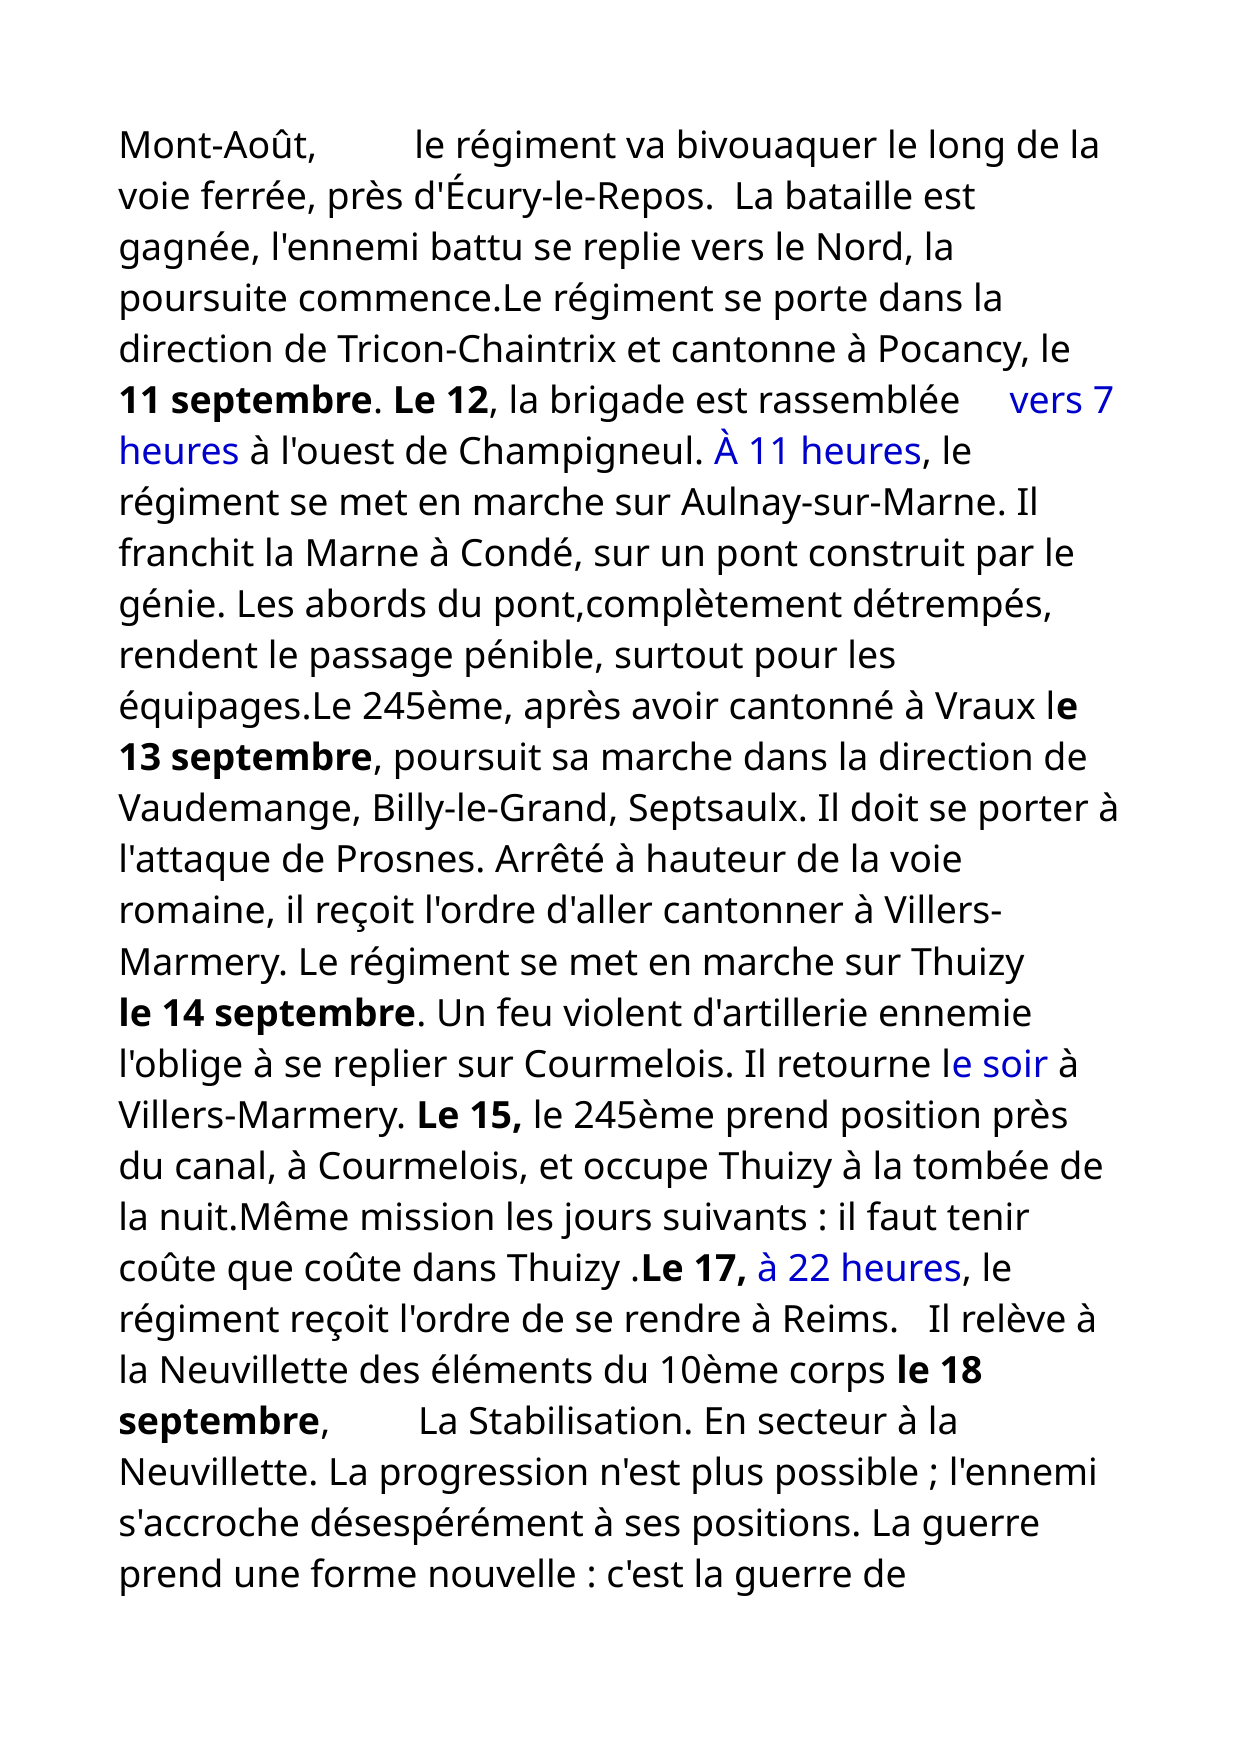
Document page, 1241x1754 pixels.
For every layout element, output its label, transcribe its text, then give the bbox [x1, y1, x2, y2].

text Mont-Août, le régiment va bivouaquer le long de la voie ferrée, près d'Écury-le-Repos. La bataille est gagnée, l'ennemi battu se replie vers le Nord, la poursuite commence.Le régiment se porte dans la direction de Tricon-Chaintrix et cantonne à Pocancy, le 11 septembre. Le 12, la brigade est rassemblée vers 7 heures à l'ouest de Champigneul. À 11 heures, le régiment se met en marche sur Aulnay-sur-Marne. Il franchit la Marne à Condé, sur un pont construit par le génie. Les abords du pont,complètement détrempés, rendent le passage pénible, surtout pour les équipages.Le 245ème, après avoir cantonné à Vraux le 13 septembre, poursuit sa marche dans la direction de Vaudemange, Billy-le-Grand, Septsaulx. Il doit se porter à l'attaque de Prosnes. Arrêté à hauteur de la voie romaine, il reçoit l'ordre d'aller cantonner à Villers-Marmery. Le régiment se met en marche sur Thuizy le 14 septembre. Un feu violent d'artillerie ennemie l'oblige à se replier sur Courmelois. Il retourne le soir à Villers-Marmery. Le 15, le 245ème prend position près du canal, à Courmelois, et occupe Thuizy à la tombée de la nuit.Même mission les jours suivants : il faut tenir coûte que coûte dans Thuizy .Le 17, à 22 heures, le régiment reçoit l'ordre de se rendre à Reims. Il relève à la Neuvillette des éléments du 10ème corps le 18 septembre, La Stabilisation. En secteur à la Neuvillette. La progression n'est plus possible ; l'ennemi s'accroche désespérément à ses positions. La guerre prend une forme nouvelle : c'est la guerre de [118, 118, 1122, 1598]
